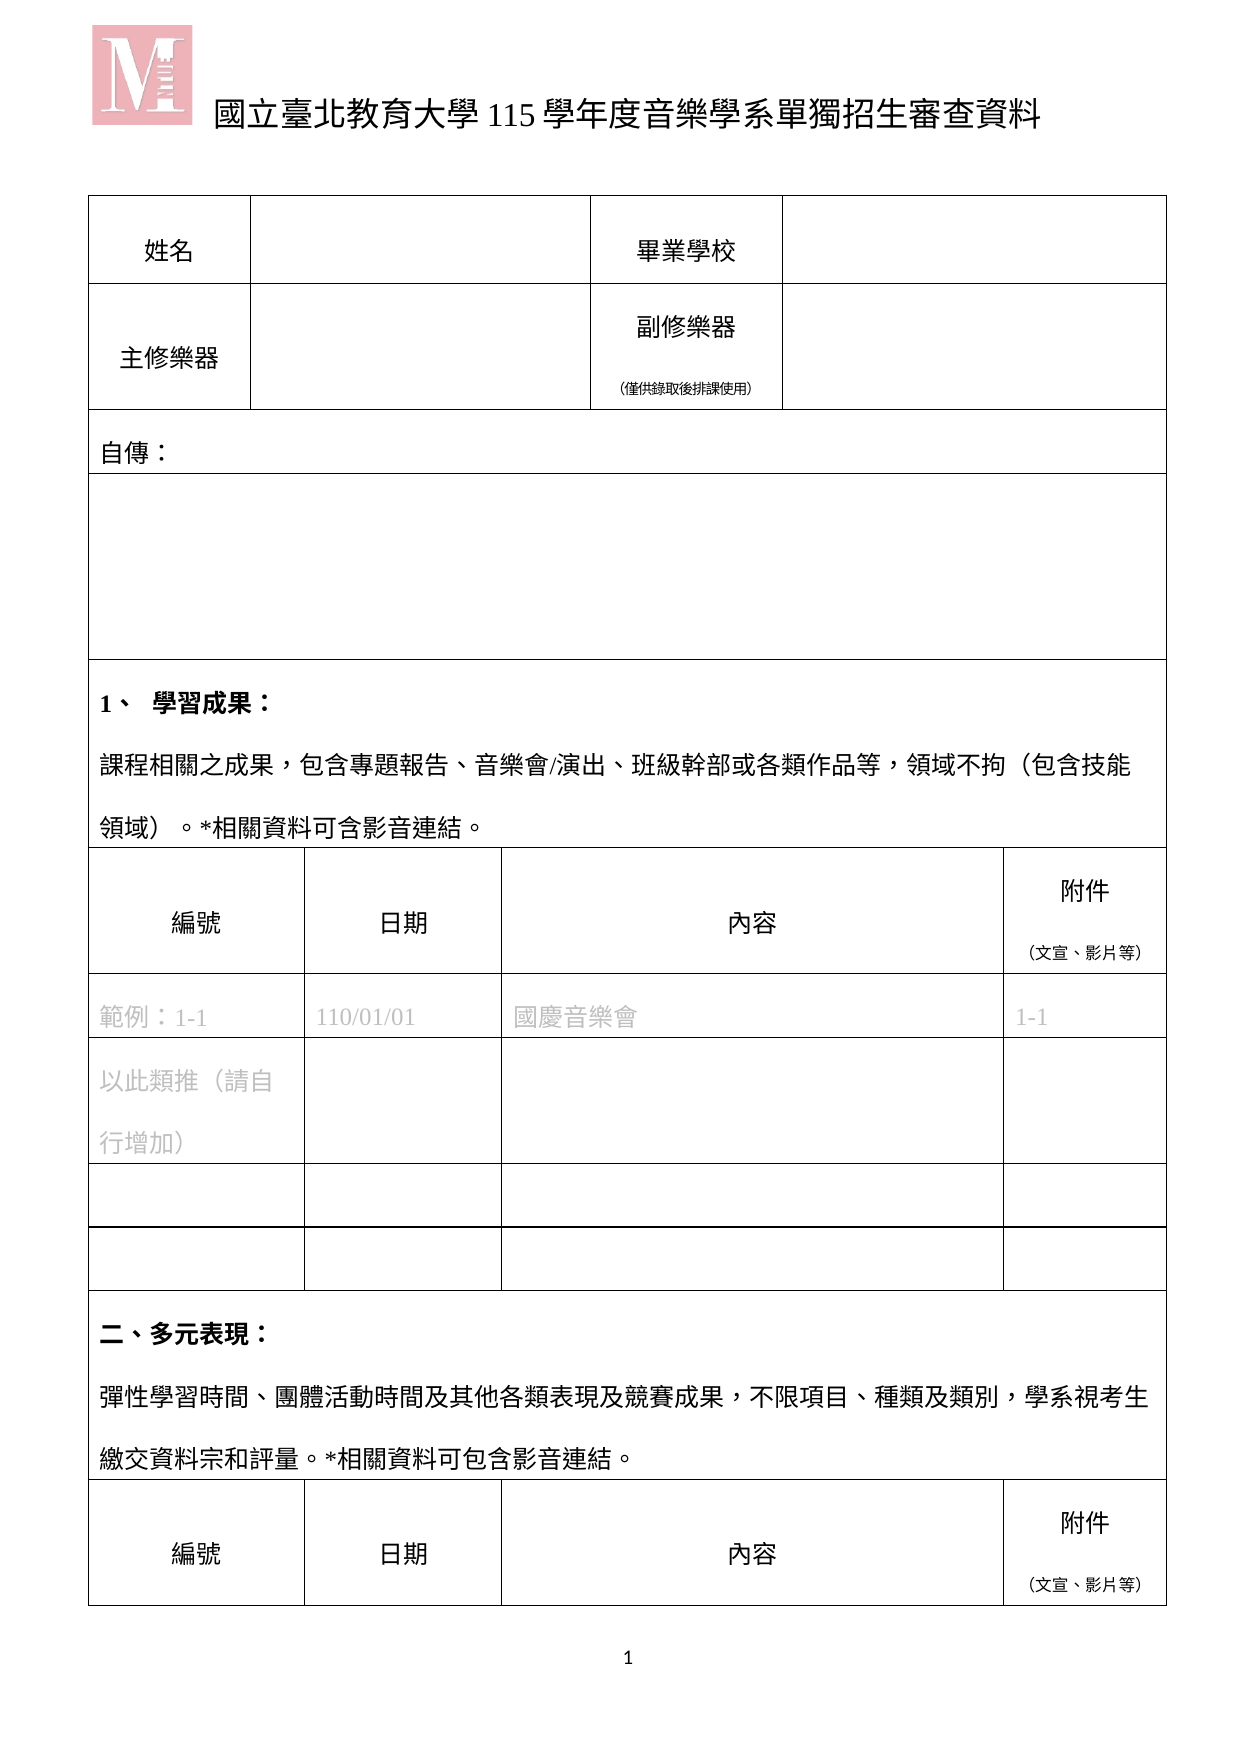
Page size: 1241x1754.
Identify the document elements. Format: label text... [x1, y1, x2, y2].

table_cell [783, 284, 1166, 409]
table_cell 附件 （文宣、影片等） [1004, 1480, 1166, 1604]
table_cell 副修樂器 （僅供錄取後排課使用） [591, 284, 782, 409]
table_cell [502, 1228, 1003, 1290]
table_cell 1-1 [1004, 974, 1166, 1037]
table_cell [89, 1228, 304, 1290]
table_cell [1004, 1164, 1166, 1226]
table_cell 110/01/01 [305, 974, 501, 1037]
table_cell [1004, 1228, 1166, 1290]
table_cell 自傳： [89, 410, 1166, 472]
table_cell [1004, 1038, 1166, 1163]
table_cell 內容 [502, 1480, 1003, 1604]
table_cell 內容 [502, 848, 1003, 973]
table_cell 日期 [305, 848, 501, 973]
table_cell 日期 [305, 1480, 501, 1604]
table_header 姓名 [89, 196, 250, 283]
table_header [783, 196, 1166, 283]
table_cell [502, 1038, 1003, 1163]
text 國立臺北教育大學115學年度音樂學系單獨招生審查資料 [133, 70, 1122, 133]
table_cell [502, 1164, 1003, 1226]
table_cell 以此類推（請自行增加） [89, 1038, 304, 1163]
table_cell 編號 [89, 848, 304, 973]
table_header [251, 196, 590, 283]
table_cell 二、多元表現： 彈性學習時間、團體活動時間及其他各類表現及競賽成果，不限項目、種類及類別，學系視考生繳交資料宗和評量。*相關資料可包含影音連結。 [89, 1291, 1166, 1478]
table_cell 範例：1-1 [89, 974, 304, 1037]
table_cell 學習成果： 課程相關之成果，包含專題報告、音樂會/演出、班級幹部或各類作品等，領域不拘（包含技能領域）。*相關資料可含影音連結。 [89, 660, 1166, 847]
table_cell [89, 474, 1166, 659]
table_cell 編號 [89, 1480, 304, 1604]
table_cell 主修樂器 [89, 284, 250, 409]
table_cell 附件 （文宣、影片等） [1004, 848, 1166, 973]
table_cell [251, 284, 590, 409]
table_cell [305, 1228, 501, 1290]
table_header 畢業學校 [591, 196, 782, 283]
table_cell 國慶音樂會 [502, 974, 1003, 1037]
table_cell [305, 1038, 501, 1163]
table_cell [305, 1164, 501, 1226]
table_cell [89, 1164, 304, 1226]
